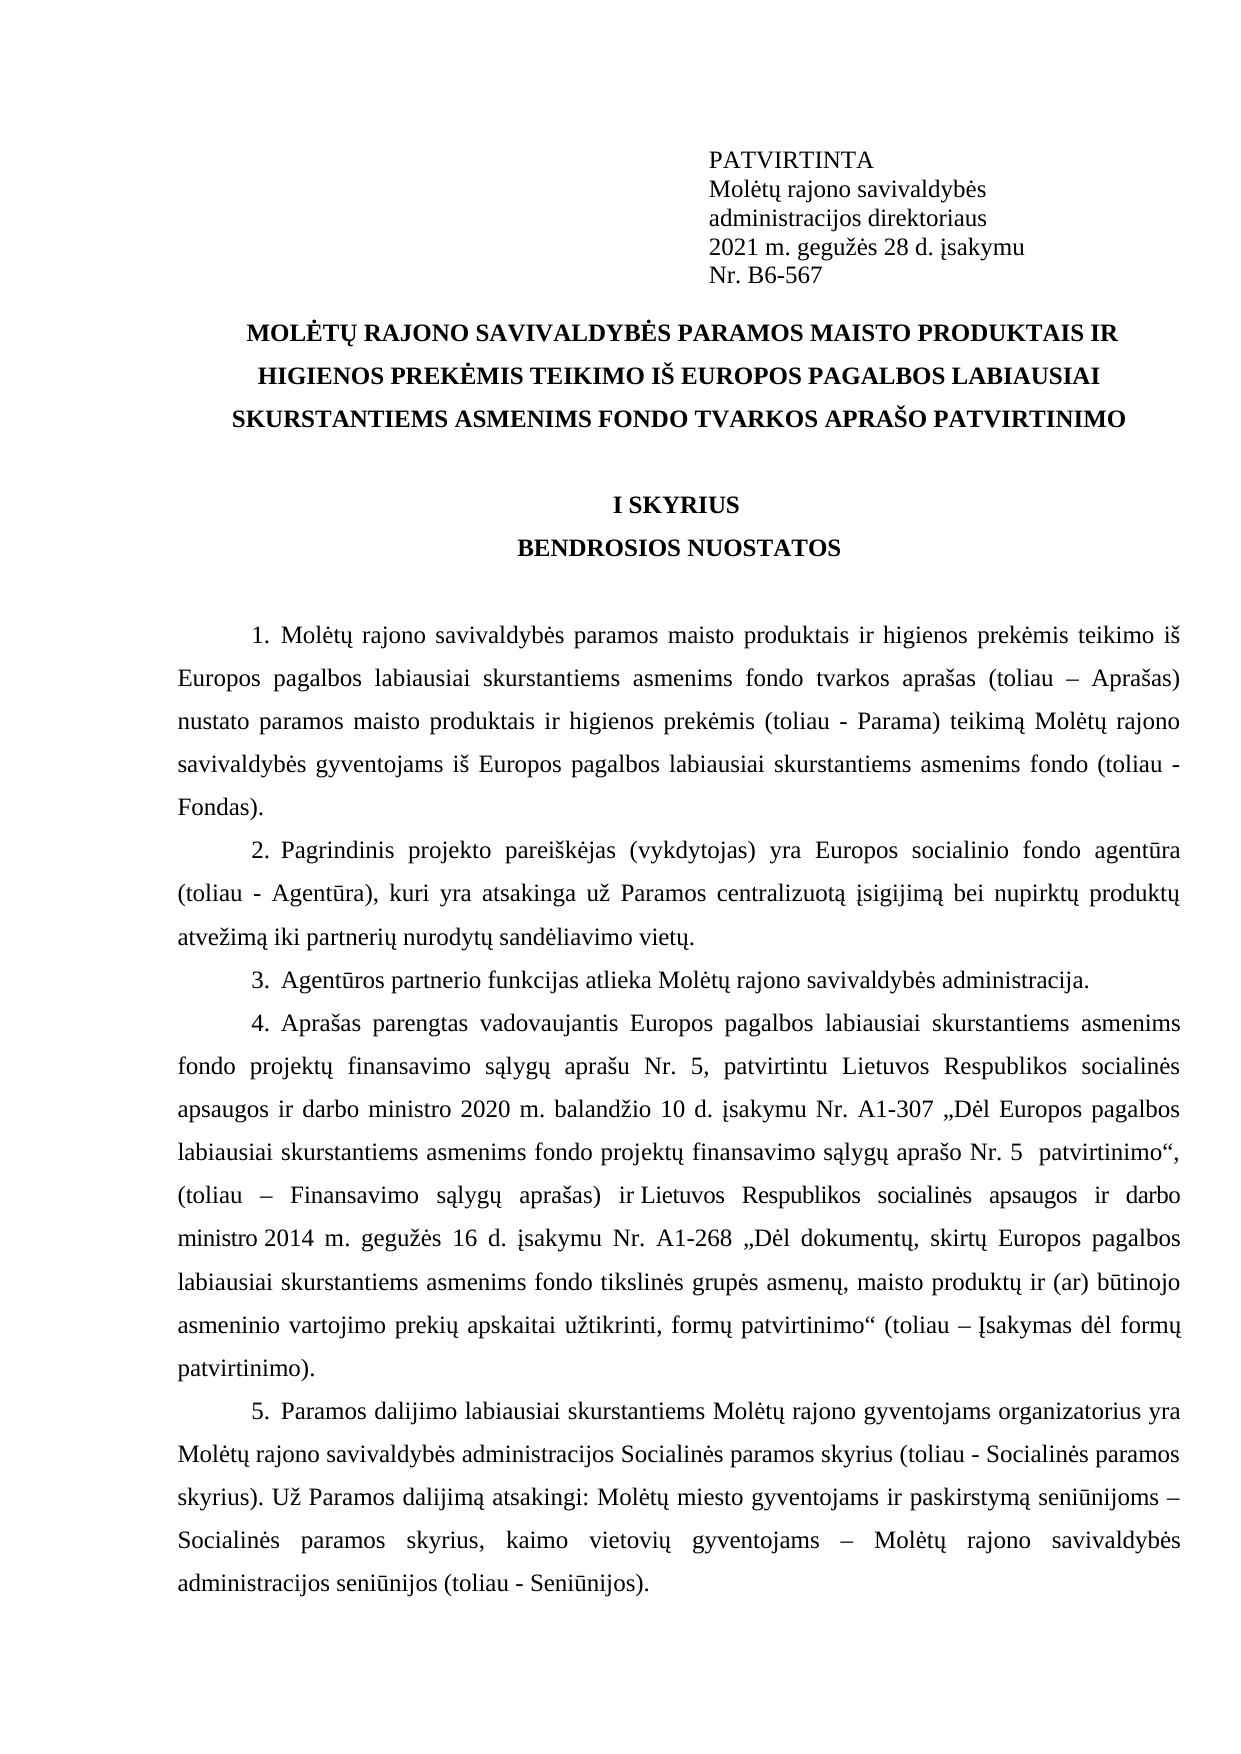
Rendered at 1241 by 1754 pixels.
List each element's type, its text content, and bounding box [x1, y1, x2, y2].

text 4. Aprašas parengtas vadovaujantis Europos pagalbos labiausiai skurstantiems asmenims fondo projektų finansavimo sąlygų aprašu Nr. 5, patvirtintu Lietuvos Respublikos socialinės apsaugos ir darbo ministro 2020 m. balandžio 10 d. įsakymu Nr. A1-307 „Dėl Europos pagalbos labiausiai skurstantiems asmenims fondo projektų finansavimo sąlygų aprašo Nr. 5 patvirtinimo“, (toliau – Finansavimo sąlygų aprašas) ir Lietuvos Respublikos socialinės apsaugos ir darbo ministro 2014 m. gegužės 16 d. įsakymu Nr. A1-268 „Dėl dokumentų, skirtų Europos pagalbos labiausiai skurstantiems asmenims fondo tikslinės grupės asmenų, maisto produktų ir (ar) būtinojo asmeninio vartojimo prekių apskaitai užtikrinti, formų patvirtinimo“ (toliau – Įsakymas dėl formų patvirtinimo). [177, 1008, 1181, 1382]
text Nr. B6-567 [177, 260, 1181, 289]
text MOLĖTŲ RAJONO SAVIVALDYBĖS PARAMOS MAISTO PRODUKTAIS IR HIGIENOS PREKĖMIS TEIKIMO IŠ EUROPOS PAGALBOS LABIAUSIAI SKURSTANTIEMS ASMENIMS FONDO TVARKOS APRAŠO PATVIRTINIMO [177, 318, 1181, 433]
text 2021 m. gegužės 28 d. įsakymu [177, 232, 1181, 260]
text Molėtų rajono savivaldybės [177, 174, 1181, 203]
text 3. Agentūros partnerio funkcijas atlieka Molėtų rajono savivaldybės administracija. [177, 965, 1181, 993]
text administracijos direktoriaus [177, 203, 1181, 232]
text BENDROSIOS NUOSTATOS [177, 533, 1181, 562]
text 5. Paramos dalijimo labiausiai skurstantiems Molėtų rajono gyventojams organizatorius yra Molėtų rajono savivaldybės administracijos Socialinės paramos skyrius (toliau - Socialinės paramos skyrius). Už Paramos dalijimą atsakingi: Molėtų miesto gyventojams ir paskirstymą seniūnijoms – Socialinės paramos skyrius, kaimo vietovių gyventojams – Molėtų rajono savivaldybės administracijos seniūnijos (toliau - Seniūnijos). [177, 1396, 1181, 1597]
text I SKYRIUS [177, 490, 1181, 519]
text 2. Pagrindinis projekto pareiškėjas (vykdytojas) yra Europos socialinio fondo agentūra (toliau - Agentūra), kuri yra atsakinga už Paramos centralizuotą įsigijimą bei nupirktų produktų atvežimą iki partnerių nurodytų sandėliavimo vietų. [177, 835, 1181, 950]
text 1. Molėtų rajono savivaldybės paramos maisto produktais ir higienos prekėmis teikimo iš Europos pagalbos labiausiai skurstantiems asmenims fondo tvarkos aprašas (toliau – Aprašas) nustato paramos maisto produktais ir higienos prekėmis (toliau - Parama) teikimą Molėtų rajono savivaldybės gyventojams iš Europos pagalbos labiausiai skurstantiems asmenims fondo (toliau - Fondas). [177, 620, 1181, 821]
text PATVIRTINTA [177, 145, 1181, 174]
